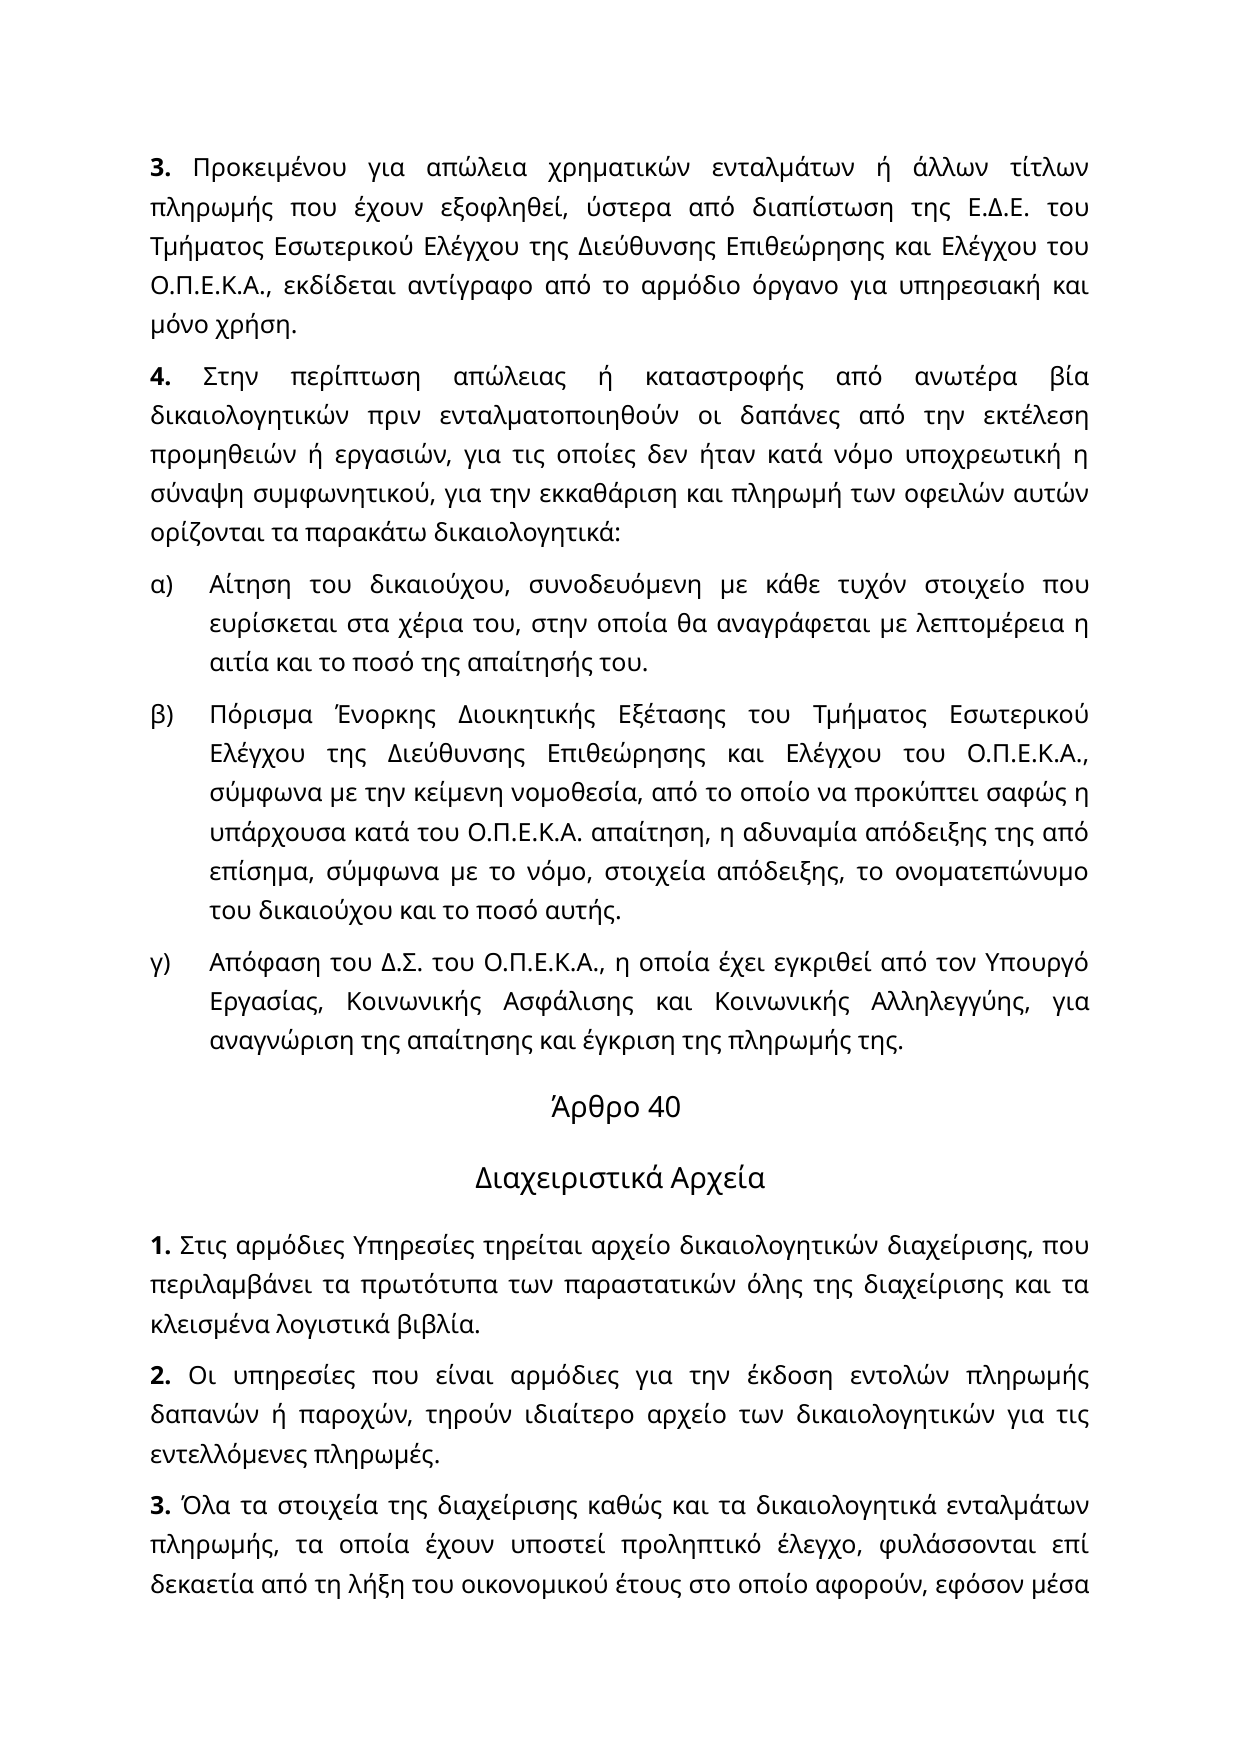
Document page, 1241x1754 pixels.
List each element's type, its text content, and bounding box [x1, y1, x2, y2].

text 1. Στις αρμόδιες Υπηρεσίες τηρείται αρχείο δικαιολογητικών διαχείρισης, που περιλαμβάνει τα πρωτότυπα των παραστατικών όλης της διαχείρισης και τα κλεισμένα λογιστικά βιβλία. [150, 1228, 1090, 1340]
subtitle Άρθρο 40 [150, 1087, 1090, 1126]
subtitle Διαχειριστικά Αρχεία [150, 1157, 1090, 1197]
text 4. Στην περίπτωση απώλειας ή καταστροφής από ανωτέρα βία δικαιολογητικών πριν ενταλματοποιηθούν οι δαπάνες από την εκτέλεση προμηθειών ή εργασιών, για τις οποίες δεν ήταν κατά νόμο υποχρεωτική η σύναψη συμφωνητικού, για την εκκαθάριση και πληρωμή των οφειλών αυτών ορίζονται τα παρακάτω δικαιολογητικά: [150, 358, 1090, 549]
list α) Αίτηση του δικαιούχου, συνοδευόμενη με κάθε τυχόν στοιχείο που ευρίσκεται στα χέρια του, στην οποία θα αναγράφεται με λεπτομέρεια η αιτία και το ποσό της απαίτησής του. [150, 567, 1090, 679]
list β) Πόρισμα Ένορκης Διοικητικής Εξέτασης του Τμήματος Εσωτερικού Ελέγχου της Διεύθυνσης Επιθεώρησης και Ελέγχου του Ο.Π.Ε.Κ.Α., σύμφωνα με την κείμενη νομοθεσία, από το οποίο να προκύπτει σαφώς η υπάρχουσα κατά του Ο.Π.Ε.Κ.Α. απαίτηση, η αδυναμία απόδειξης της από επίσημα, σύμφωνα με το νόμο, στοιχεία απόδειξης, το ονοματεπώνυμο του δικαιούχου και το ποσό αυτής. [150, 697, 1090, 927]
text 3. Προκειμένου για απώλεια χρηματικών ενταλμάτων ή άλλων τίτλων πληρωμής που έχουν εξοφληθεί, ύστερα από διαπίστωση της Ε.Δ.Ε. του Τμήματος Εσωτερικού Ελέγχου της Διεύθυνσης Επιθεώρησης και Ελέγχου του Ο.Π.Ε.Κ.Α., εκδίδεται αντίγραφο από το αρμόδιο όργανο για υπηρεσιακή και μόνο χρήση. [150, 150, 1090, 341]
text 3. Όλα τα στοιχεία της διαχείρισης καθώς και τα δικαιολογητικά ενταλμάτων πληρωμής, τα οποία έχουν υποστεί προληπτικό έλεγχο, φυλάσσονται επί δεκαετία από τη λήξη του οικονομικού έτους στο οποίο αφορούν, εφόσον μέσα [150, 1488, 1090, 1600]
text 2. Οι υπηρεσίες που είναι αρμόδιες για την έκδοση εντολών πληρωμής δαπανών ή παροχών, τηρούν ιδιαίτερο αρχείο των δικαιολογητικών για τις εντελλόμενες πληρωμές. [150, 1358, 1090, 1470]
list γ) Απόφαση του Δ.Σ. του Ο.Π.Ε.Κ.Α., η οποία έχει εγκριθεί από τον Υπουργό Εργασίας, Κοινωνικής Ασφάλισης και Κοινωνικής Αλληλεγγύης, για αναγνώριση της απαίτησης και έγκριση της πληρωμής της. [150, 944, 1090, 1057]
